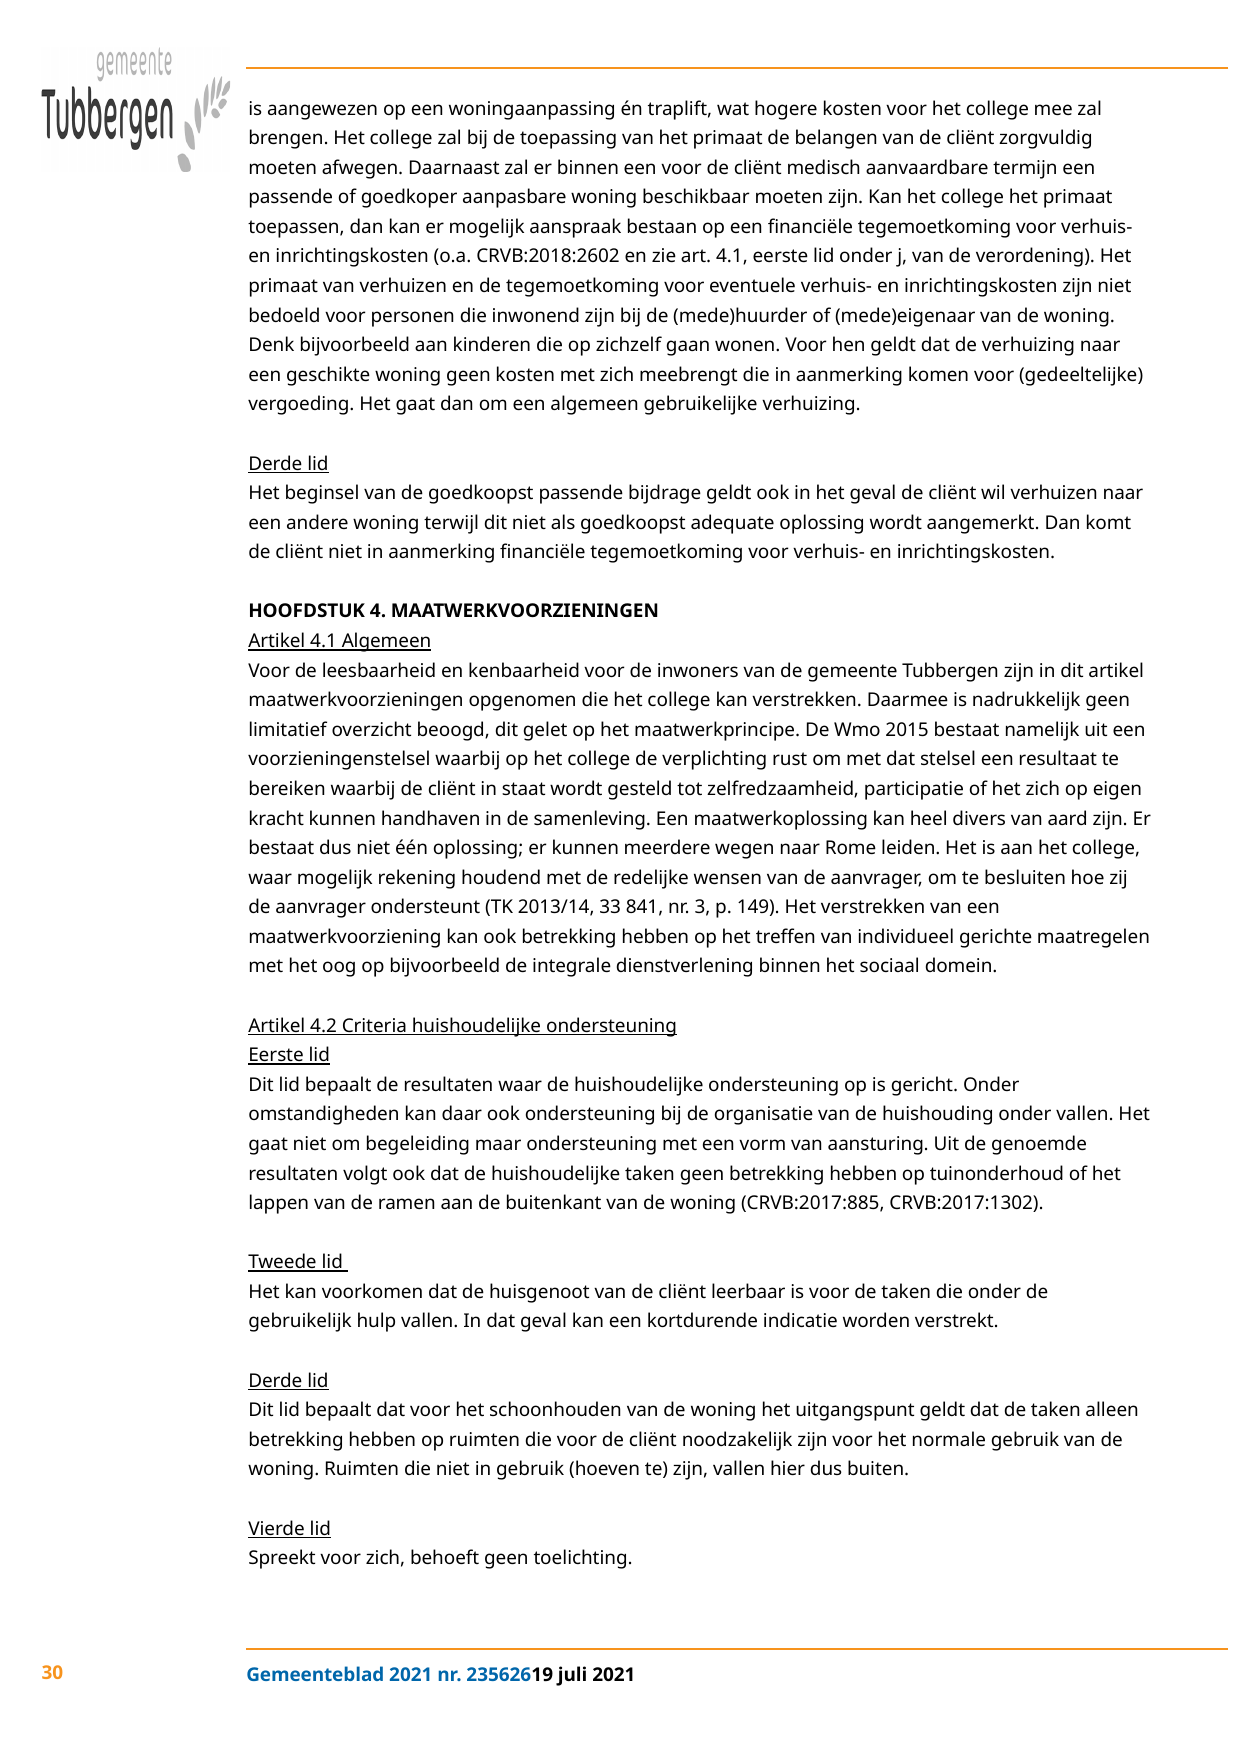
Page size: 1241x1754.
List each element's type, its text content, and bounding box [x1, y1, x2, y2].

text Het kan voorkomen dat de huisgenoot van de cliënt leerbaar is voor de taken die onder de gebruikelijk hulp vallen. In dat geval kan een kortdurende indicatie worden verstrekt. [248, 1278, 1152, 1333]
text Voor de leesbaarheid en kenbaarheid voor de inwoners van de gemeente Tubbergen zijn in dit artikel maatwerkvoorzieningen opgenomen die het college kan verstrekken. Daarmee is nadrukkelijk geen limitatief overzicht beoogd, dit gelet op het maatwerkprincipe. De Wmo 2015 bestaat namelijk uit een voorzieningenstelsel waarbij op het college de verplichting rust om met dat stelsel een resultaat te bereiken waarbij de cliënt in staat wordt gesteld tot zelfredzaamheid, participatie of het zich op eigen kracht kunnen handhaven in de samenleving. Een maatwerkoplossing kan heel divers van aard zijn. Er bestaat dus niet één oplossing; er kunnen meerdere wegen naar Rome leiden. Het is aan het college, waar mogelijk rekening houdend met de redelijke wensen van de aanvrager, om te besluiten hoe zij de aanvrager ondersteunt (TK 2013/14, 33 841, nr. 3, p. 149). Het verstrekken van een maatwerkvoorziening kan ook betrekking hebben op het treffen van individueel gerichte maatregelen met het oog op bijvoorbeeld de integrale dienstverlening binnen het sociaal domein. [248, 657, 1152, 978]
text Vierde lid [248, 1515, 1152, 1541]
text Derde lid [248, 450, 1152, 476]
text Tweede lid [248, 1248, 1152, 1274]
picture [41, 47, 231, 172]
text is aangewezen op een woningaanpassing én traplift, wat hogere kosten voor het college mee zal brengen. Het college zal bij de toepassing van het primaat de belangen van de cliënt zorgvuldig moeten afwegen. Daarnaast zal er binnen een voor de cliënt medisch aanvaardbare termijn een passende of goedkoper aanpasbare woning beschikbaar moeten zijn. Kan het college het primaat toepassen, dan kan er mogelijk aanspraak bestaan op een financiële tegemoetkoming voor verhuis- en inrichtingskosten (o.a. CRVB:2018:2602 en zie art. 4.1, eerste lid onder j, van de verordening). Het primaat van verhuizen en de tegemoetkoming voor eventuele verhuis- en inrichtingskosten zijn niet bedoeld voor personen die inwonend zijn bij de (mede)huurder of (mede)eigenaar van de woning. Denk bijvoorbeeld aan kinderen die op zichzelf gaan wonen. Voor hen geldt dat de verhuizing naar een geschikte woning geen kosten met zich meebrengt die in aanmerking komen voor (gedeeltelijke) vergoeding. Het gaat dan om een algemeen gebruikelijke verhuizing. [248, 95, 1152, 416]
text Artikel 4.1 Algemeen [248, 627, 1152, 653]
text Spreekt voor zich, behoeft geen toelichting. [248, 1544, 1152, 1570]
text Dit lid bepaalt de resultaten waar de huishoudelijke ondersteuning op is gericht. Onder omstandigheden kan daar ook ondersteuning bij de organisatie van de huishouding onder vallen. Het gaat niet om begeleiding maar ondersteuning met een vorm van aansturing. Uit de genoemde resultaten volgt ook dat de huishoudelijke taken geen betrekking hebben op tuinonderhoud of het lappen van de ramen aan de buitenkant van de woning (CRVB:2017:885, CRVB:2017:1302). [248, 1071, 1152, 1215]
text Het beginsel van de goedkoopst passende bijdrage geldt ook in het geval de cliënt wil verhuizen naar een andere woning terwijl dit niet als goedkoopst adequate oplossing wordt aangemerkt. Dan komt de cliënt niet in aanmerking financiële tegemoetkoming voor verhuis- en inrichtingskosten. [248, 479, 1152, 564]
text Derde lid [248, 1367, 1152, 1393]
text Dit lid bepaalt dat voor het schoonhouden van de woning het uitgangspunt geldt dat de taken alleen betrekking hebben op ruimten die voor de cliënt noodzakelijk zijn voor het normale gebruik van de woning. Ruimten die niet in gebruik (hoeven te) zijn, vallen hier dus buiten. [248, 1396, 1152, 1481]
text Artikel 4.2 Criteria huishoudelijke ondersteuning [248, 1012, 1152, 1038]
text HOOFDSTUK 4. MAATWERKVOORZIENINGEN [248, 598, 1152, 623]
text Eerste lid [248, 1041, 1152, 1067]
